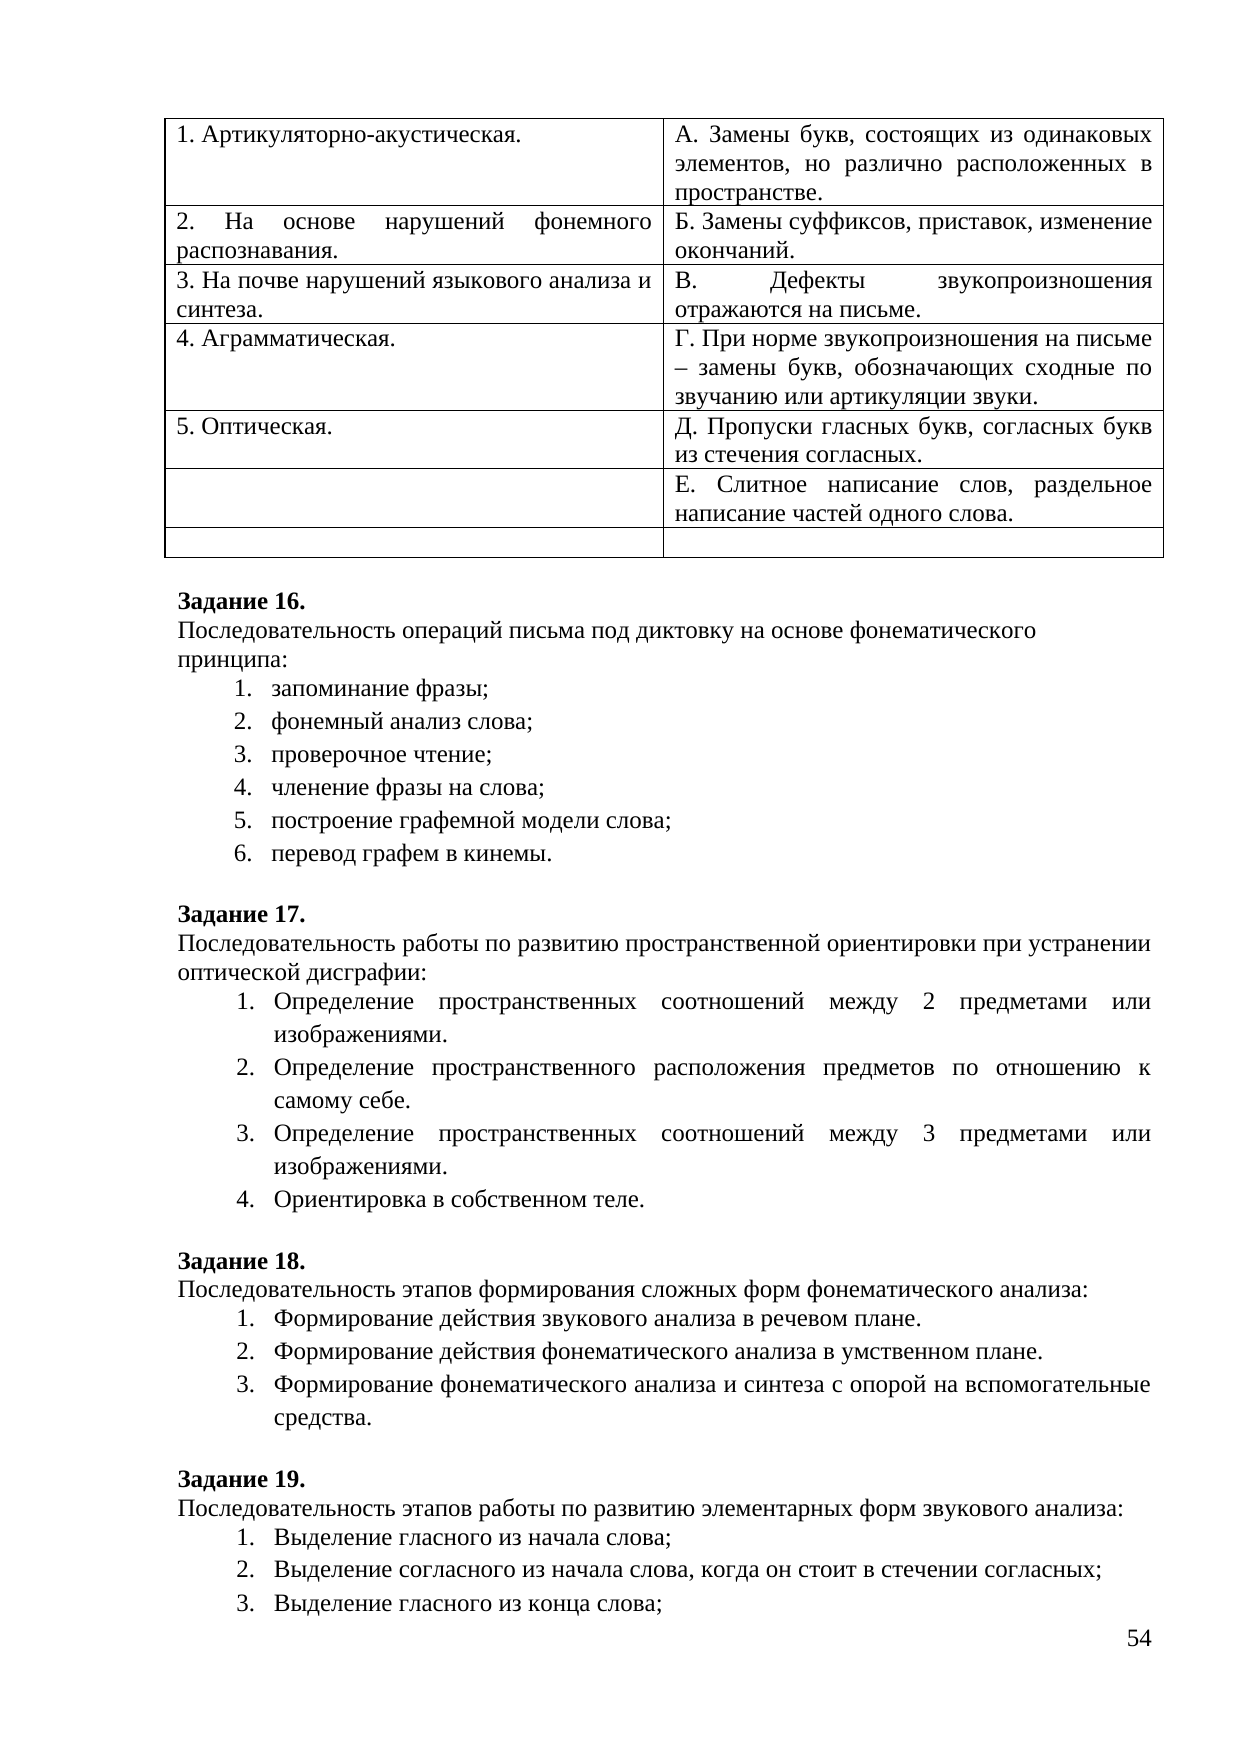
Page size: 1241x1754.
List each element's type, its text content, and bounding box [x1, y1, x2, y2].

table_cell 1. Артикуляторно-акустическая. [166, 119, 663, 205]
table_cell 4. Аграмматическая. [166, 324, 663, 410]
table_cell Б. Замены суффиксов, приставок, изменение окончаний. [664, 206, 1163, 264]
table_cell 2. На основе нарушений фонемного распознавания. [166, 206, 663, 264]
table_cell В. Дефекты звукопроизношения отражаются на письме. [664, 265, 1163, 322]
list проверочное чтение; [233, 739, 1152, 767]
list Определение пространственных соотношений между 3 предметами или изображениями. [236, 1118, 1152, 1180]
list Формирование фонематического анализа и синтеза с опорой на вспомогательные средства. [236, 1369, 1152, 1431]
list Выделение согласного из начала слова, когда он стоит в стечении согласных; [236, 1554, 1152, 1583]
list Формирование действия фонематического анализа в умственном плане. [236, 1336, 1152, 1365]
list фонемный анализ слова; [233, 706, 1152, 734]
table_cell Е. Слитное написание слов, раздельное написание частей одного слова. [664, 469, 1163, 527]
text Последовательность этапов формирования сложных форм фонематического анализа: [177, 1274, 1152, 1303]
list Ориентировка в собственном теле. [236, 1184, 1152, 1213]
table_cell 3. На почве нарушений языкового анализа и синтеза. [166, 265, 663, 322]
list членение фразы на слова; [233, 772, 1152, 801]
list Формирование действия звукового анализа в речевом плане. [236, 1303, 1152, 1332]
list построение графемной модели слова; [233, 805, 1152, 833]
list перевод графем в кинемы. [233, 838, 1152, 867]
list Выделение гласного из начала слова; [236, 1522, 1152, 1550]
table_cell [166, 469, 663, 527]
list Определение пространственных соотношений между 2 предметами или изображениями. [236, 986, 1152, 1048]
table_cell Д. Пропуски гласных букв, согласных букв из стечения согласных. [664, 411, 1163, 468]
list Определение пространственного расположения предметов по отношению к самому себе. [236, 1052, 1152, 1114]
text Последовательность работы по развитию пространственной ориентировки при устранении оптической дисграфии: [177, 928, 1152, 986]
text Последовательность этапов работы по развитию элементарных форм звукового анализа: [177, 1493, 1152, 1522]
text Задание 18. [177, 1246, 1152, 1274]
table_cell Г. При норме звукопроизношения на письме – замены букв, обозначающих сходные по звучанию или артикуляции звуки. [664, 324, 1163, 410]
table_cell А. Замены букв, состоящих из одинаковых элементов, но различно расположенных в пространстве. [664, 119, 1163, 205]
text Задание 17. [177, 899, 1152, 928]
list запоминание фразы; [233, 673, 1152, 701]
list Выделение гласного из конца слова; [236, 1588, 1152, 1616]
table_cell [166, 528, 663, 557]
text Задание 19. [177, 1464, 1152, 1493]
table_cell 5. Оптическая. [166, 411, 663, 468]
text Последовательность операций письма под диктовку на основе фонематического принципа: [177, 615, 1152, 673]
text Задание 16. [177, 586, 1152, 615]
table_cell [664, 528, 1163, 557]
